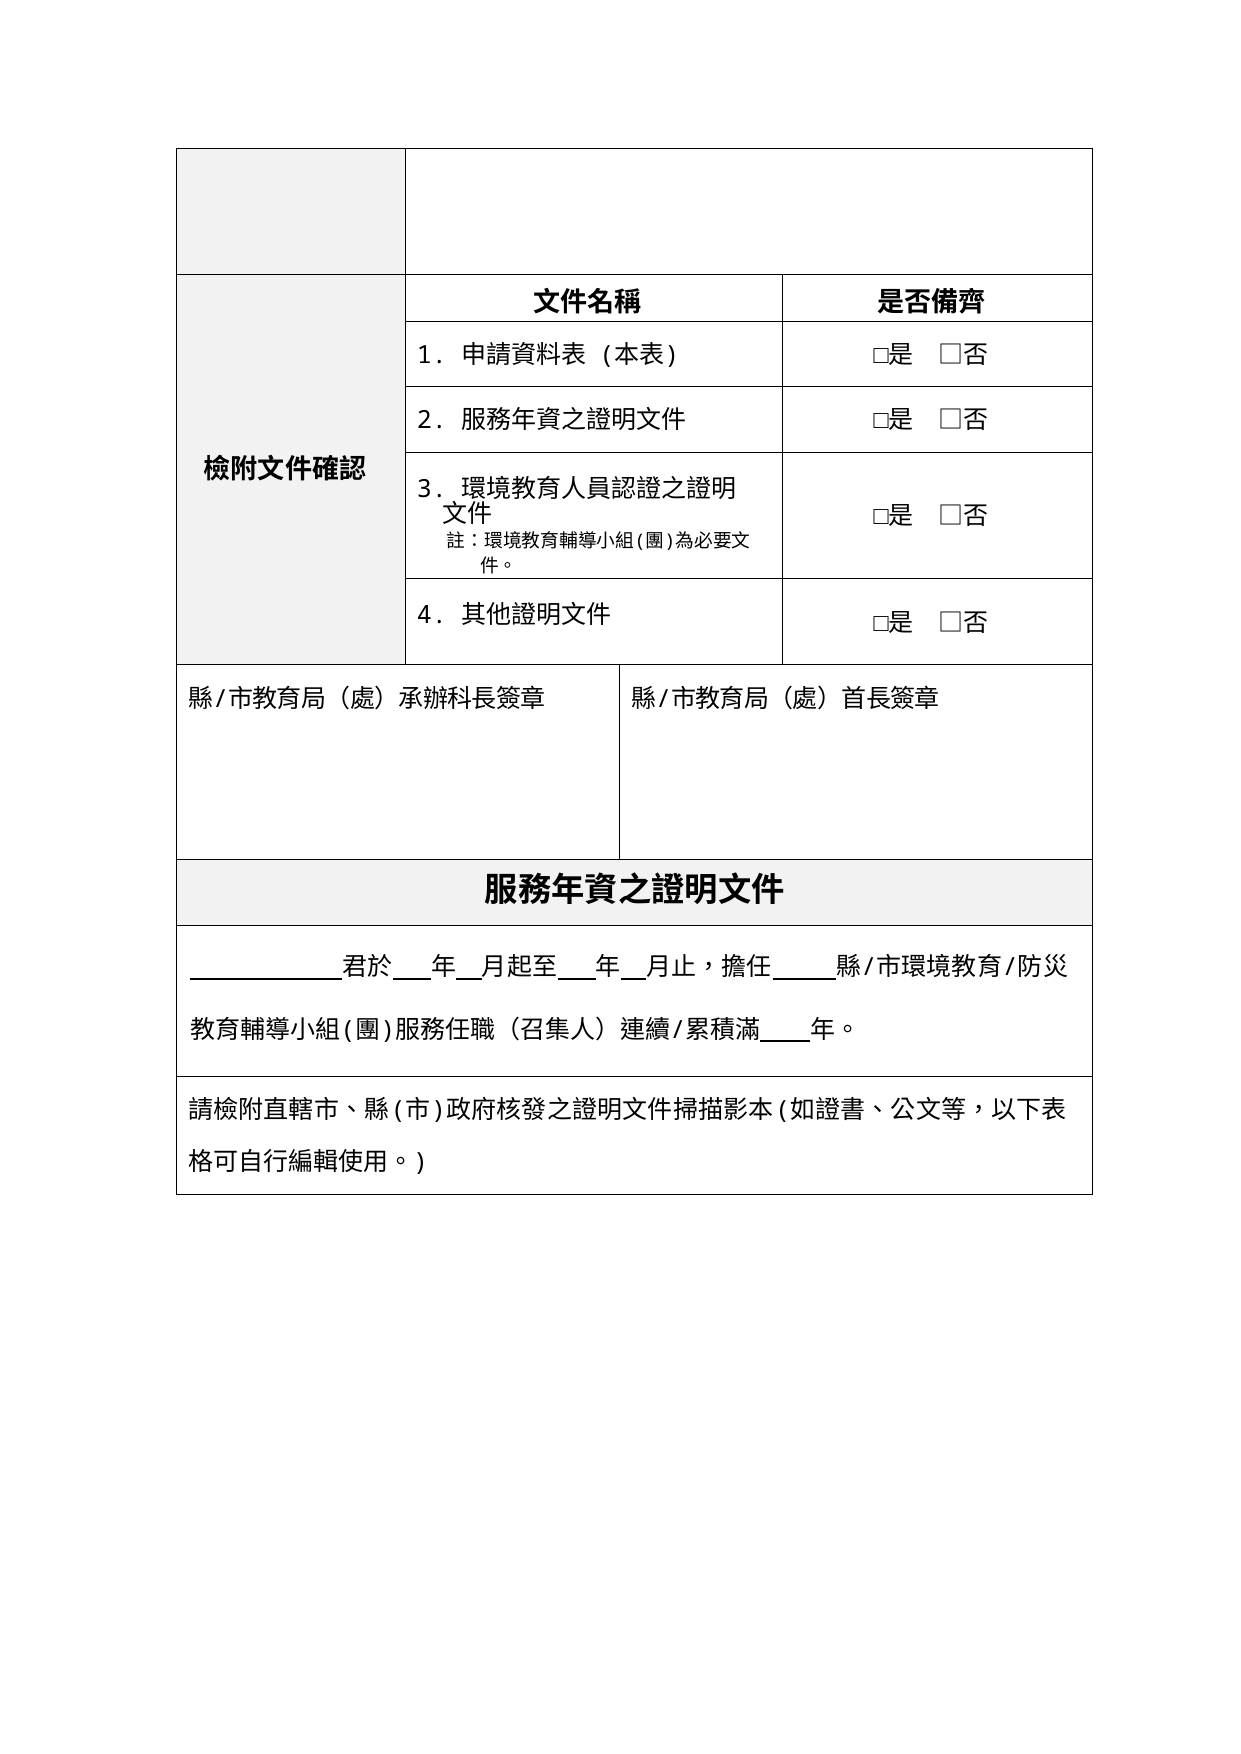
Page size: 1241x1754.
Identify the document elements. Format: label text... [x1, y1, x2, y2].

table_cell 3. 環境教育人員認證之證明文件 註：環境教育輔導小組(團)為必要文件。 [406, 453, 782, 578]
table_cell □是 □否 [783, 387, 1092, 452]
table_cell 1. 申請資料表 (本表) [406, 322, 782, 386]
table_cell □是 □否 [783, 579, 1092, 664]
table_cell 是否備齊 [783, 275, 1092, 321]
table_cell 請檢附直轄市、縣(市)政府核發之證明文件掃描影本(如證書、公文等，以下表格可自行編輯使用。) [177, 1077, 1092, 1194]
table_cell 文件名稱 [406, 275, 782, 321]
table_cell 4. 其他證明文件 [406, 579, 782, 664]
table_cell 縣/市教育局（處）承辦科長簽章 [177, 665, 619, 859]
table_cell 檢附文件確認 [177, 275, 405, 664]
table_cell 縣/市教育局（處）首長簽章 [620, 665, 1092, 859]
table_cell 君於 年 月起至 年 月止，擔任 縣/市環境教育/防災教育輔導小組(團)服務任職（召集人）連續/累積滿 年。 [177, 926, 1092, 1076]
table_cell 2. 服務年資之證明文件 [406, 387, 782, 452]
table_cell □是 □否 [783, 453, 1092, 578]
table_cell [406, 149, 1092, 274]
table_cell 服務年資之證明文件 [177, 860, 1092, 925]
table_cell [177, 149, 405, 274]
table_cell □是 □否 [783, 322, 1092, 386]
